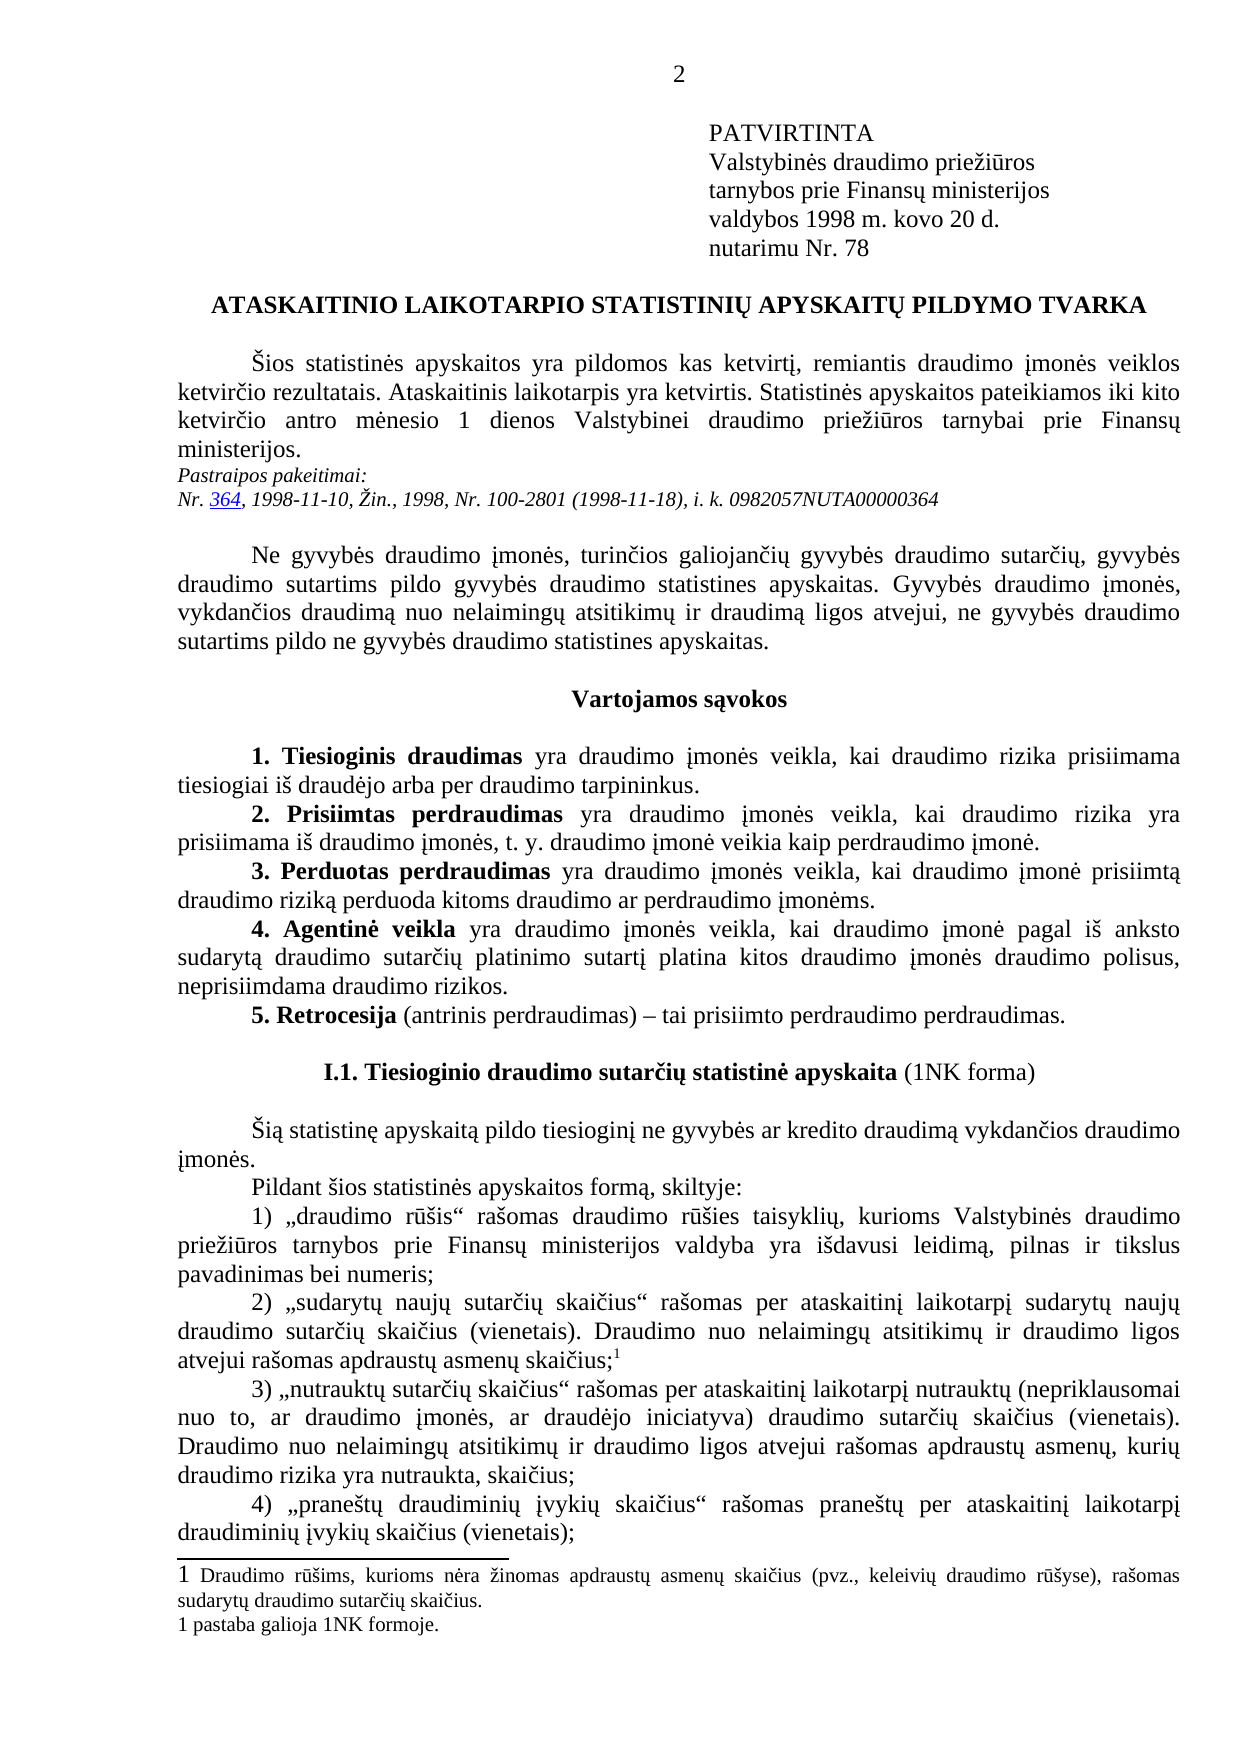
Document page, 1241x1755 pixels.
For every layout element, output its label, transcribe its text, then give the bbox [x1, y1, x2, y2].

text Draudimo rūšims, kurioms nėra žinomas apdraustų asmenų skaičius (pvz., keleivių draudimo rūšyse), rašomas sudarytų draudimo sutarčių skaičius. [177, 1559, 1181, 1612]
text ATASKAITINIO LAIKOTARPIO STATISTINIŲ APYSKAITŲ PILDYMO TVARKA [177, 291, 1181, 319]
text Šios statistinės apyskaitos yra pildomos kas ketvirtį, remiantis draudimo įmonės veiklos ketvirčio rezultatais. Ataskaitinis laikotarpis yra ketvirtis. Statistinės apyskaitos pateikiamos iki kito ketvirčio antro mėnesio 1 dienos Valstybinei draudimo priežiūros tarnybai prie Finansų ministerijos. [177, 348, 1181, 463]
text I.1. Tiesioginio draudimo sutarčių statistinė apyskaita (1NK forma) [177, 1057, 1181, 1086]
text Pildant šios statistinės apyskaitos formą, skiltyje: [177, 1172, 1181, 1201]
text 1) „draudimo rūšis“ rašomas draudimo rūšies taisyklių, kurioms Valstybinės draudimo priežiūros tarnybos prie Finansų ministerijos valdyba yra išdavusi leidimą, pilnas ir tikslus pavadinimas bei numeris; [177, 1201, 1181, 1287]
text Valstybinės draudimo priežiūros [177, 147, 1181, 176]
text 1. Tiesioginis draudimas yra draudimo įmonės veikla, kai draudimo rizika prisiimama tiesiogiai iš draudėjo arba per draudimo tarpininkus. [177, 741, 1181, 799]
text Pastraipos pakeitimai: [177, 463, 1181, 487]
text 2. Prisiimtas perdraudimas yra draudimo įmonės veikla, kai draudimo rizika yra prisiimama iš draudimo įmonės, t. y. draudimo įmonė veikia kaip perdraudimo įmonė. [177, 799, 1181, 856]
text tarnybos prie Finansų ministerijos [177, 176, 1181, 204]
text 5. Retrocesija (antrinis perdraudimas) – tai prisiimto perdraudimo perdraudimas. [177, 1000, 1181, 1029]
text 3. Perduotas perdraudimas yra draudimo įmonės veikla, kai draudimo įmonė prisiimtą draudimo riziką perduoda kitoms draudimo ar perdraudimo įmonėms. [177, 856, 1181, 914]
text valdybos 1998 m. kovo 20 d. [177, 204, 1181, 233]
text 4. Agentinė veikla yra draudimo įmonės veikla, kai draudimo įmonė pagal iš anksto sudarytą draudimo sutarčių platinimo sutartį platina kitos draudimo įmonės draudimo polisus, neprisiimdama draudimo rizikos. [177, 914, 1181, 1000]
text Vartojamos sąvokos [177, 684, 1181, 712]
text PATVIRTINTA [709, 118, 1181, 147]
text 1 pastaba galioja 1NK formoje. [177, 1612, 1181, 1636]
text Šią statistinę apyskaitą pildo tiesioginį ne gyvybės ar kredito draudimą vykdančios draudimo įmonės. [177, 1115, 1181, 1172]
text 3) „nutrauktų sutarčių skaičius“ rašomas per ataskaitinį laikotarpį nutrauktų (nepriklausomai nuo to, ar draudimo įmonės, ar draudėjo iniciatyva) draudimo sutarčių skaičius (vienetais). Draudimo nuo nelaimingų atsitikimų ir draudimo ligos atvejui rašomas apdraustų asmenų, kurių draudimo rizika yra nutraukta, skaičius; [177, 1374, 1181, 1489]
text 4) „praneštų draudiminių įvykių skaičius“ rašomas praneštų per ataskaitinį laikotarpį draudiminių įvykių skaičius (vienetais); [177, 1489, 1181, 1546]
text Nr. 364, 1998-11-10, Žin., 1998, Nr. 100-2801 (1998-11-18), i. k. 0982057NUTA00000364 [177, 487, 1181, 511]
text 2) „sudarytų naujų sutarčių skaičius“ rašomas per ataskaitinį laikotarpį sudarytų naujų draudimo sutarčių skaičius (vienetais). Draudimo nuo nelaimingų atsitikimų ir draudimo ligos atvejui rašomas apdraustų asmenų skaičius; [177, 1287, 1181, 1374]
text Ne gyvybės draudimo įmonės, turinčios galiojančių gyvybės draudimo sutarčių, gyvybės draudimo sutartims pildo gyvybės draudimo statistines apyskaitas. Gyvybės draudimo įmonės, vykdančios draudimą nuo nelaimingų atsitikimų ir draudimą ligos atvejui, ne gyvybės draudimo sutartims pildo ne gyvybės draudimo statistines apyskaitas. [177, 540, 1181, 655]
text nutarimu Nr. 78 [177, 233, 1181, 262]
